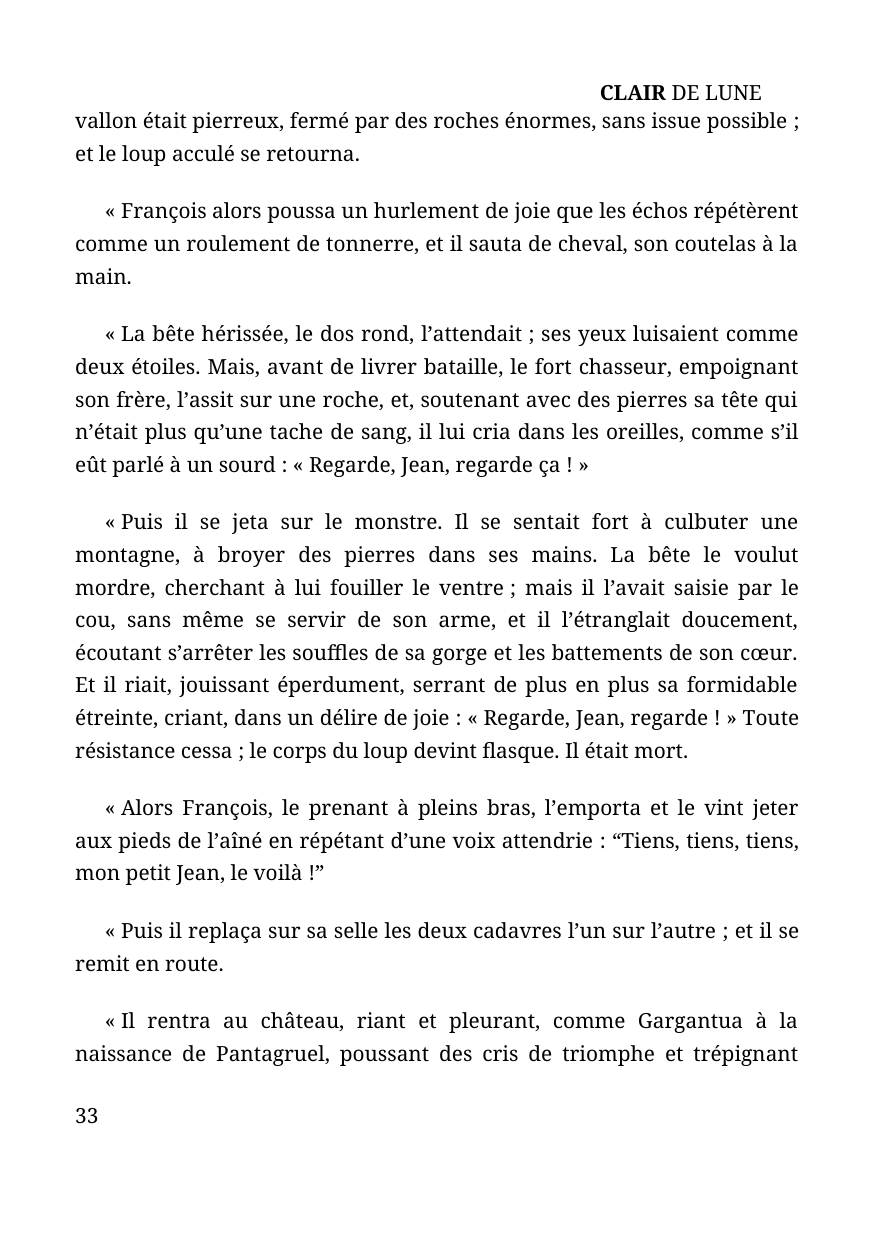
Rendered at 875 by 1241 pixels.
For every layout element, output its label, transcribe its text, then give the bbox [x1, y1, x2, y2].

text « Il rentra au château, riant et pleurant, comme Gargantua à la naissance de Pantagruel, poussant des cris de triomphe et trépignant [75, 1006, 799, 1067]
text « Puis il replaça sur sa selle les deux cadavres l’un sur l’autre ; et il se remit en route. [75, 916, 799, 977]
text vallon était pierreux, fermé par des roches énormes, sans issue possible ; et le loup acculé se retourna. [75, 106, 799, 167]
text « La bête hérissée, le dos rond, l’attendait ; ses yeux luisaient comme deux étoiles. Mais, avant de livrer bataille, le fort chasseur, empoignant son frère, l’assit sur une roche, et, soutenant avec des pierres sa tête qui n’était plus qu’une tache de sang, il lui cria dans les oreilles, comme s’il eût parlé à un sourd : « Regarde, Jean, regarde ça ! » [75, 319, 799, 478]
text « François alors poussa un hurlement de joie que les échos répétèrent comme un roulement de tonnerre, et il sauta de cheval, son coutelas à la main. [75, 197, 799, 290]
text « Alors François, le prenant à pleins bras, l’emporta et le vint jeter aux pieds de l’aîné en répétant d’une voix attendrie : “Tiens, tiens, tiens, mon petit Jean, le voilà !” [75, 793, 799, 887]
text « Puis il se jeta sur le monstre. Il se sentait fort à culbuter une montagne, à broyer des pierres dans ses mains. La bête le voulut mordre, cherchant à lui fouiller le ventre ; mais il l’avait saisie par le cou, sans même se servir de son arme, et il l’étranglait doucement, écoutant s’arrêter les souffles de sa gorge et les battements de son cœur. Et il riait, jouissant éperdument, serrant de plus en plus sa formidable étreinte, criant, dans un délire de joie : « Regarde, Jean, regarde ! » Toute résistance cessa ; le corps du loup devint flasque. Il était mort. [75, 507, 799, 764]
